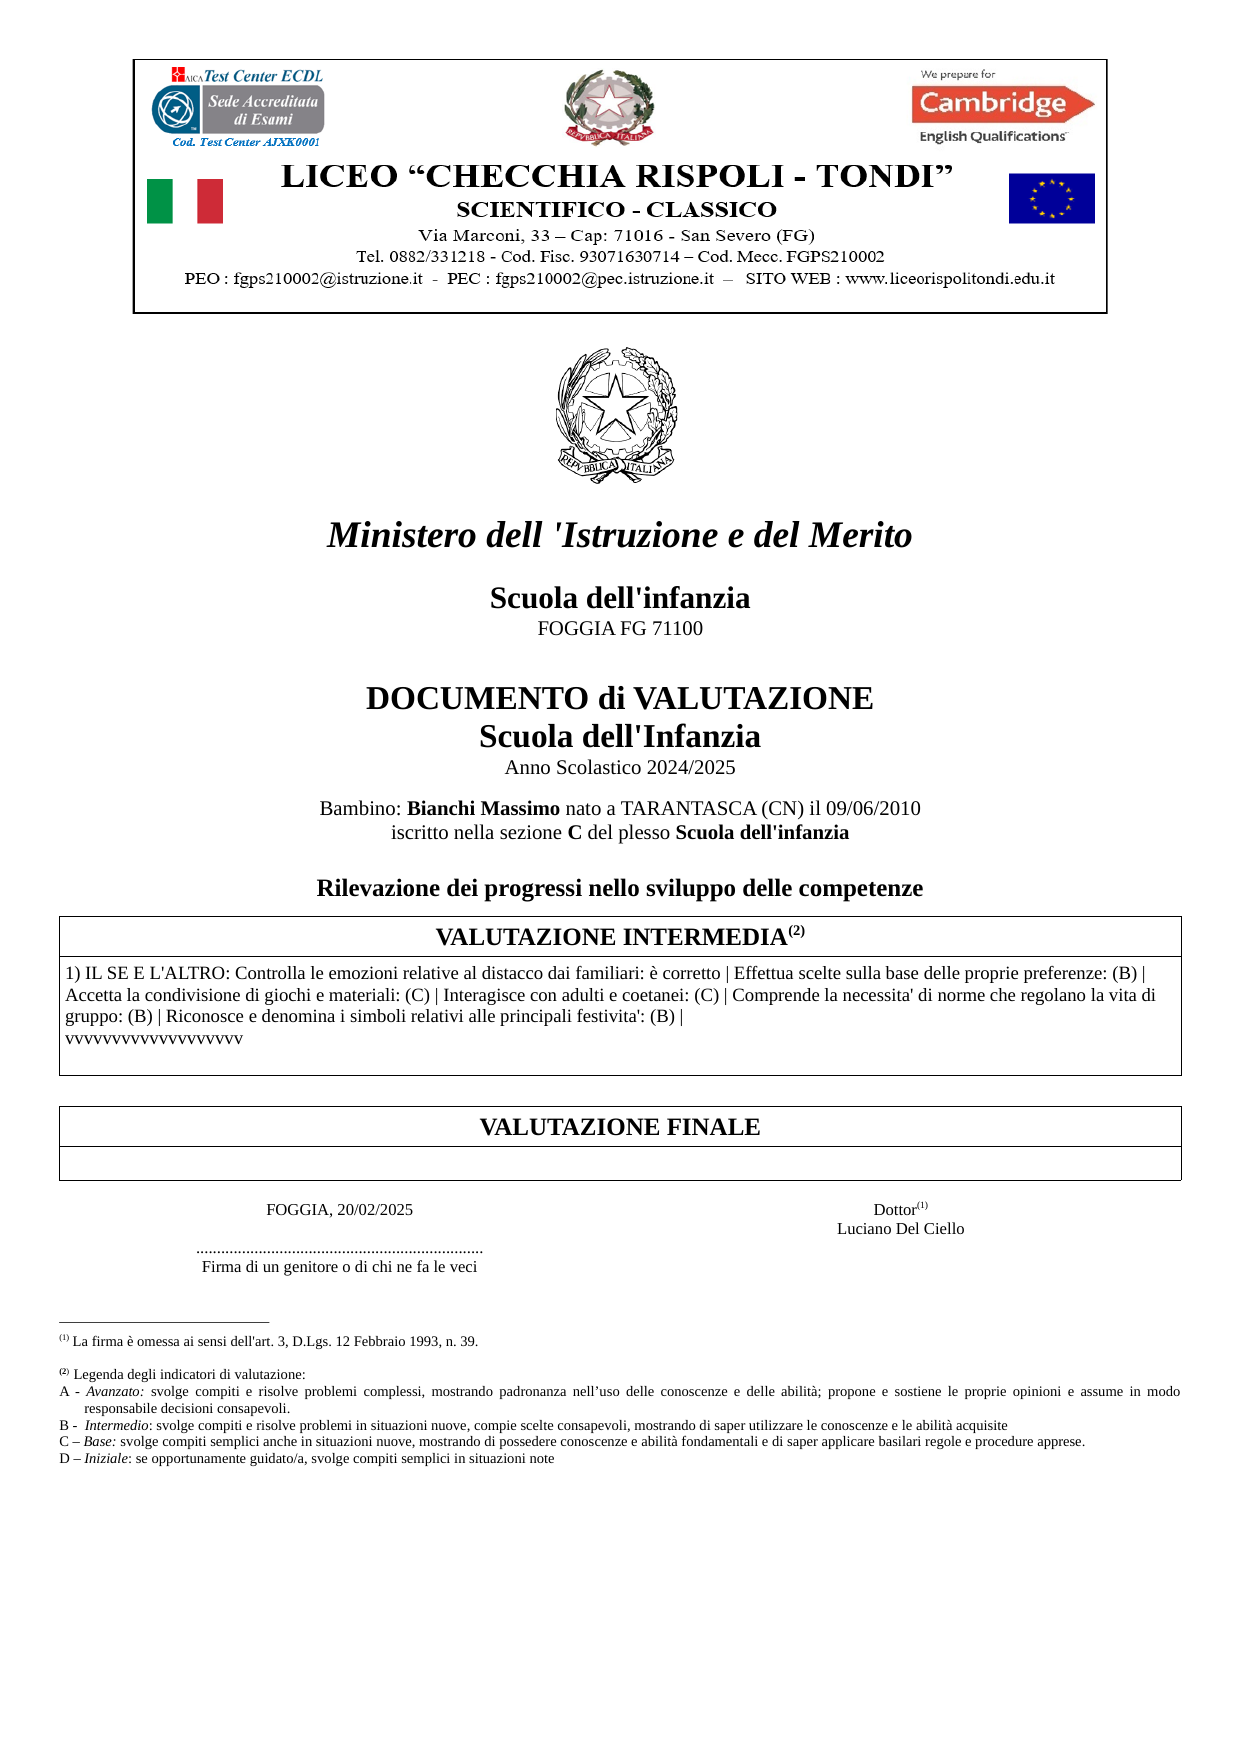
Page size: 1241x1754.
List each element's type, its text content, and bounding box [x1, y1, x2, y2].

table_header VALUTAZIONE INTERMEDIA(2) [60, 917, 1181, 956]
picture [132, 59, 1108, 314]
text iscritto nella sezione C del plesso Scuola dell'infanzia [59, 820, 1181, 844]
table_header Dottor(1) Luciano Del Ciello [620, 1194, 1181, 1282]
table_header VALUTAZIONE FINALE [60, 1107, 1181, 1146]
picture [556, 347, 678, 484]
table_header FOGGIA, 20/02/2025 ..................................................................... Firma di un genitore o di chi ne fa le veci [59, 1194, 620, 1282]
text FOGGIA FG 71100 [59, 616, 1181, 640]
text Scuola dell'Infanzia [59, 717, 1181, 755]
text C – Base: svolge compiti semplici anche in situazioni nuove, mostrando di possedere conoscenze e abilità fondamentali e di saper applicare basilari regole e procedure apprese. [59, 1433, 1181, 1450]
text D – Iniziale: se opportunamente guidato/a, svolge compiti semplici in situazioni note [59, 1450, 1181, 1467]
text Bambino: Bianchi Massimo nato a TARANTASCA (CN) il 09/06/2010 [59, 796, 1181, 820]
text DOCUMENTO di VALUTAZIONE [59, 678, 1181, 717]
text B - Intermedio: svolge compiti e risolve problemi in situazioni nuove, compie scelte consapevoli, mostrando di saper utilizzare le conoscenze e le abilità acquisite [59, 1416, 1181, 1433]
text Ministero dell 'Istruzione e del Merito [59, 513, 1181, 556]
text Anno Scolastico 2024/2025 [59, 755, 1181, 779]
table_header [59, 1076, 620, 1106]
table_header [620, 1076, 1181, 1106]
text (2) Legenda degli indicatori di valutazione: [59, 1366, 1181, 1383]
text Scuola dell'infanzia [59, 580, 1181, 616]
text ____________________________ (1) La firma è omessa ai sensi dell'art. 3, D.Lgs. 12 Febbraio 1993, n. 39. [59, 1307, 1181, 1349]
table_cell [60, 1147, 1181, 1179]
text A - Avanzato: svolge compiti e risolve problemi complessi, mostrando padronanza nell’uso delle conoscenze e delle abilità; propone e sostiene le proprie opinioni e assume in modo responsabile decisioni consapevoli. [59, 1383, 1181, 1416]
table_cell 1) IL SE E L'ALTRO: Controlla le emozioni relative al distacco dai familiari: è corretto | Effettua scelte sulla base delle proprie preferenze: (B) | Accetta la condivisione di giochi e materiali: (C) | Interagisce con adulti e coetanei: (C) | Comprende la necessita' di norme che regolano la vita di gruppo: (B) | Riconosce e denomina i simboli relativi alle principali festivita': (B) | vvvvvvvvvvvvvvvvvvv [60, 957, 1181, 1075]
text Rilevazione dei progressi nello sviluppo delle competenze [59, 873, 1181, 901]
